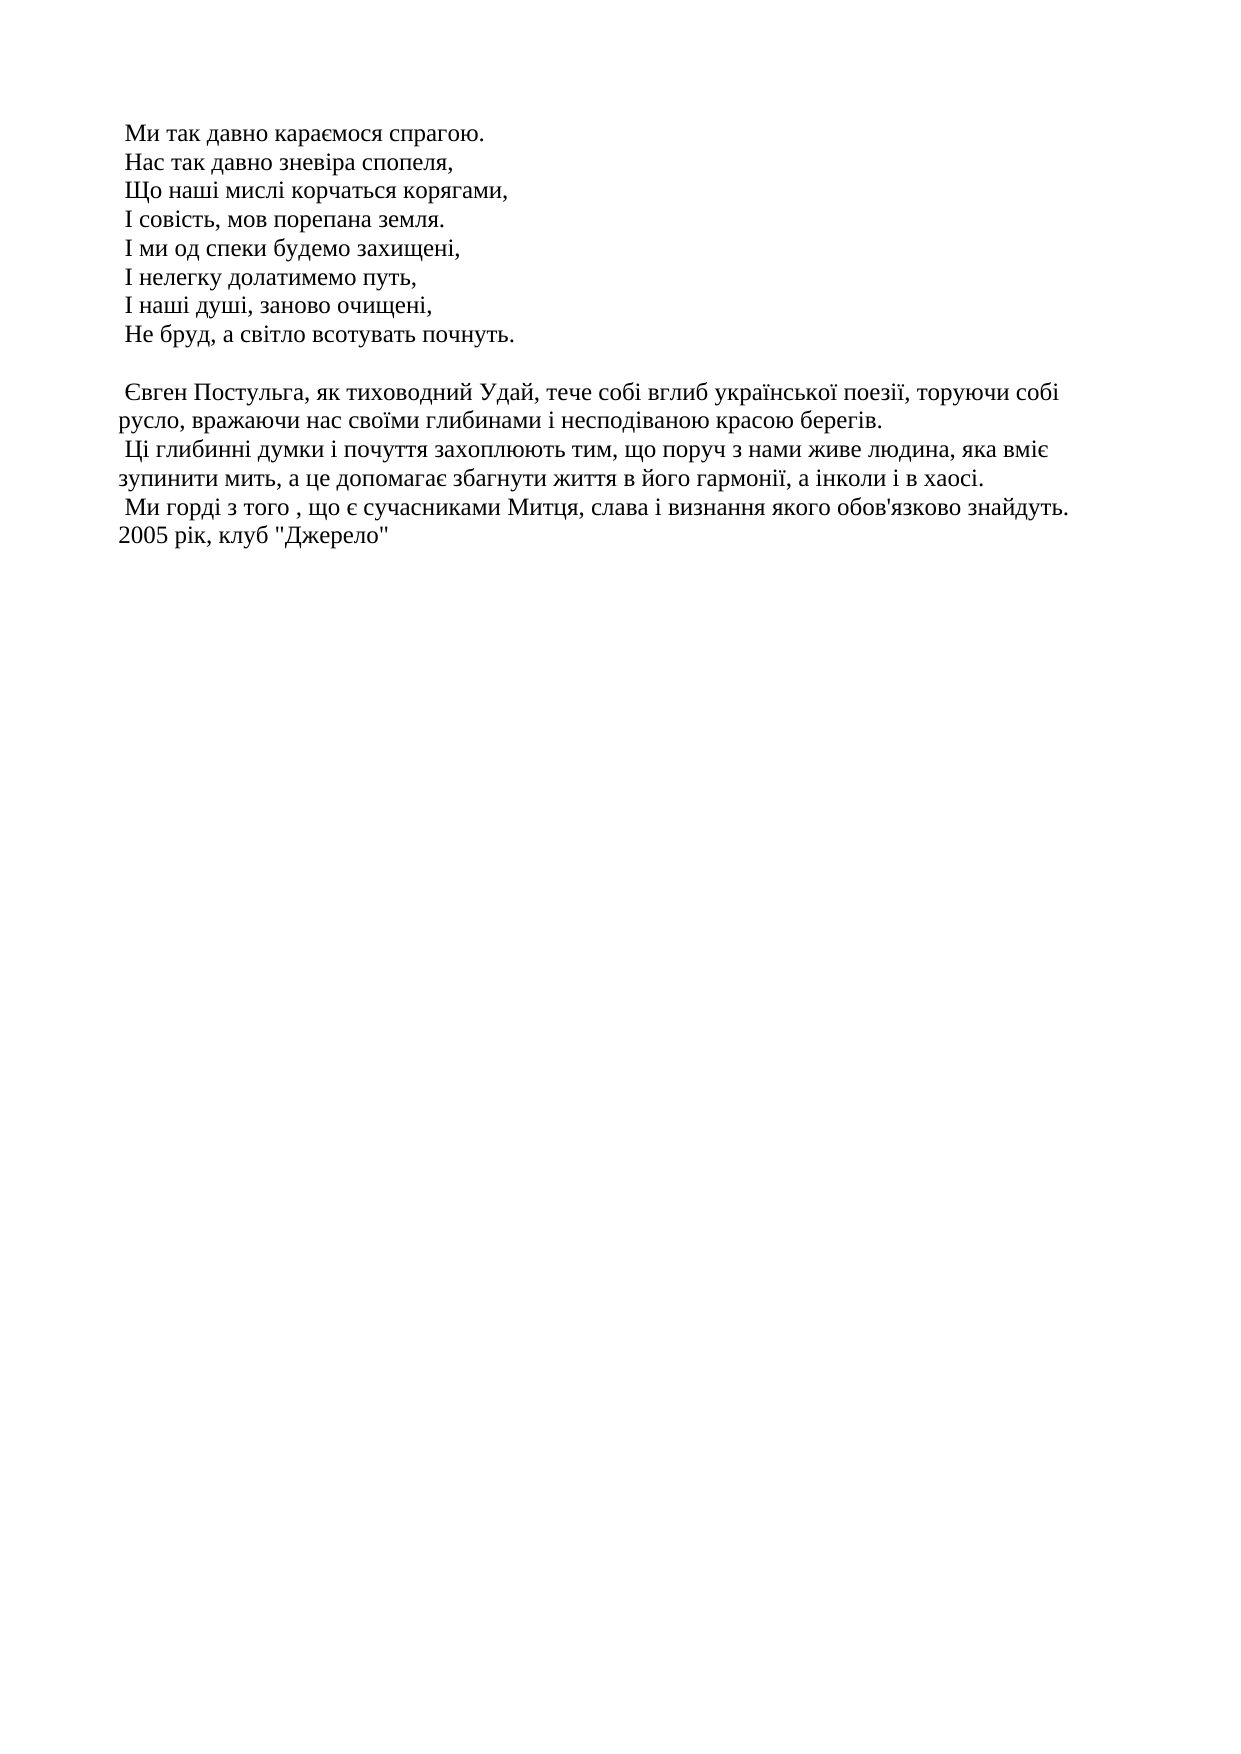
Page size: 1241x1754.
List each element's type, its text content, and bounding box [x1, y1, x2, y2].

text Ці глибинні думки і почуття захоплюють тим, що поруч з нами живе людина, яка вміє зупинити мить, а це допомагає збагнути життя в його гармонії, а інколи і в хаосі. [118, 434, 1122, 492]
text І ми од спеки будемо захищені, [118, 233, 1122, 262]
text Євген Постульга, як тиховодний Удай, тече собі вглиб української поезії, торуючи собі русло, вражаючи нас своїми глибинами і несподіваною красою берегів. [118, 377, 1122, 434]
text І наші душі, заново очищені, [118, 291, 1122, 319]
text І совість, мов порепана земля. [118, 204, 1122, 233]
text 2005 рік, клуб "Джерело" [118, 521, 1122, 549]
text Не бруд, а світло всотувать почнуть. [118, 319, 1122, 348]
text Ми так давно караємося спрагою. [118, 118, 1122, 147]
text Нас так давно зневіра спопеля, [118, 147, 1122, 176]
text І нелегку долатимемо путь, [118, 262, 1122, 291]
text Ми горді з того , що є сучасниками Митця, слава і визнання якого обов'язково знайдуть. [118, 492, 1122, 521]
text Що наші мислі корчаться корягами, [118, 176, 1122, 204]
